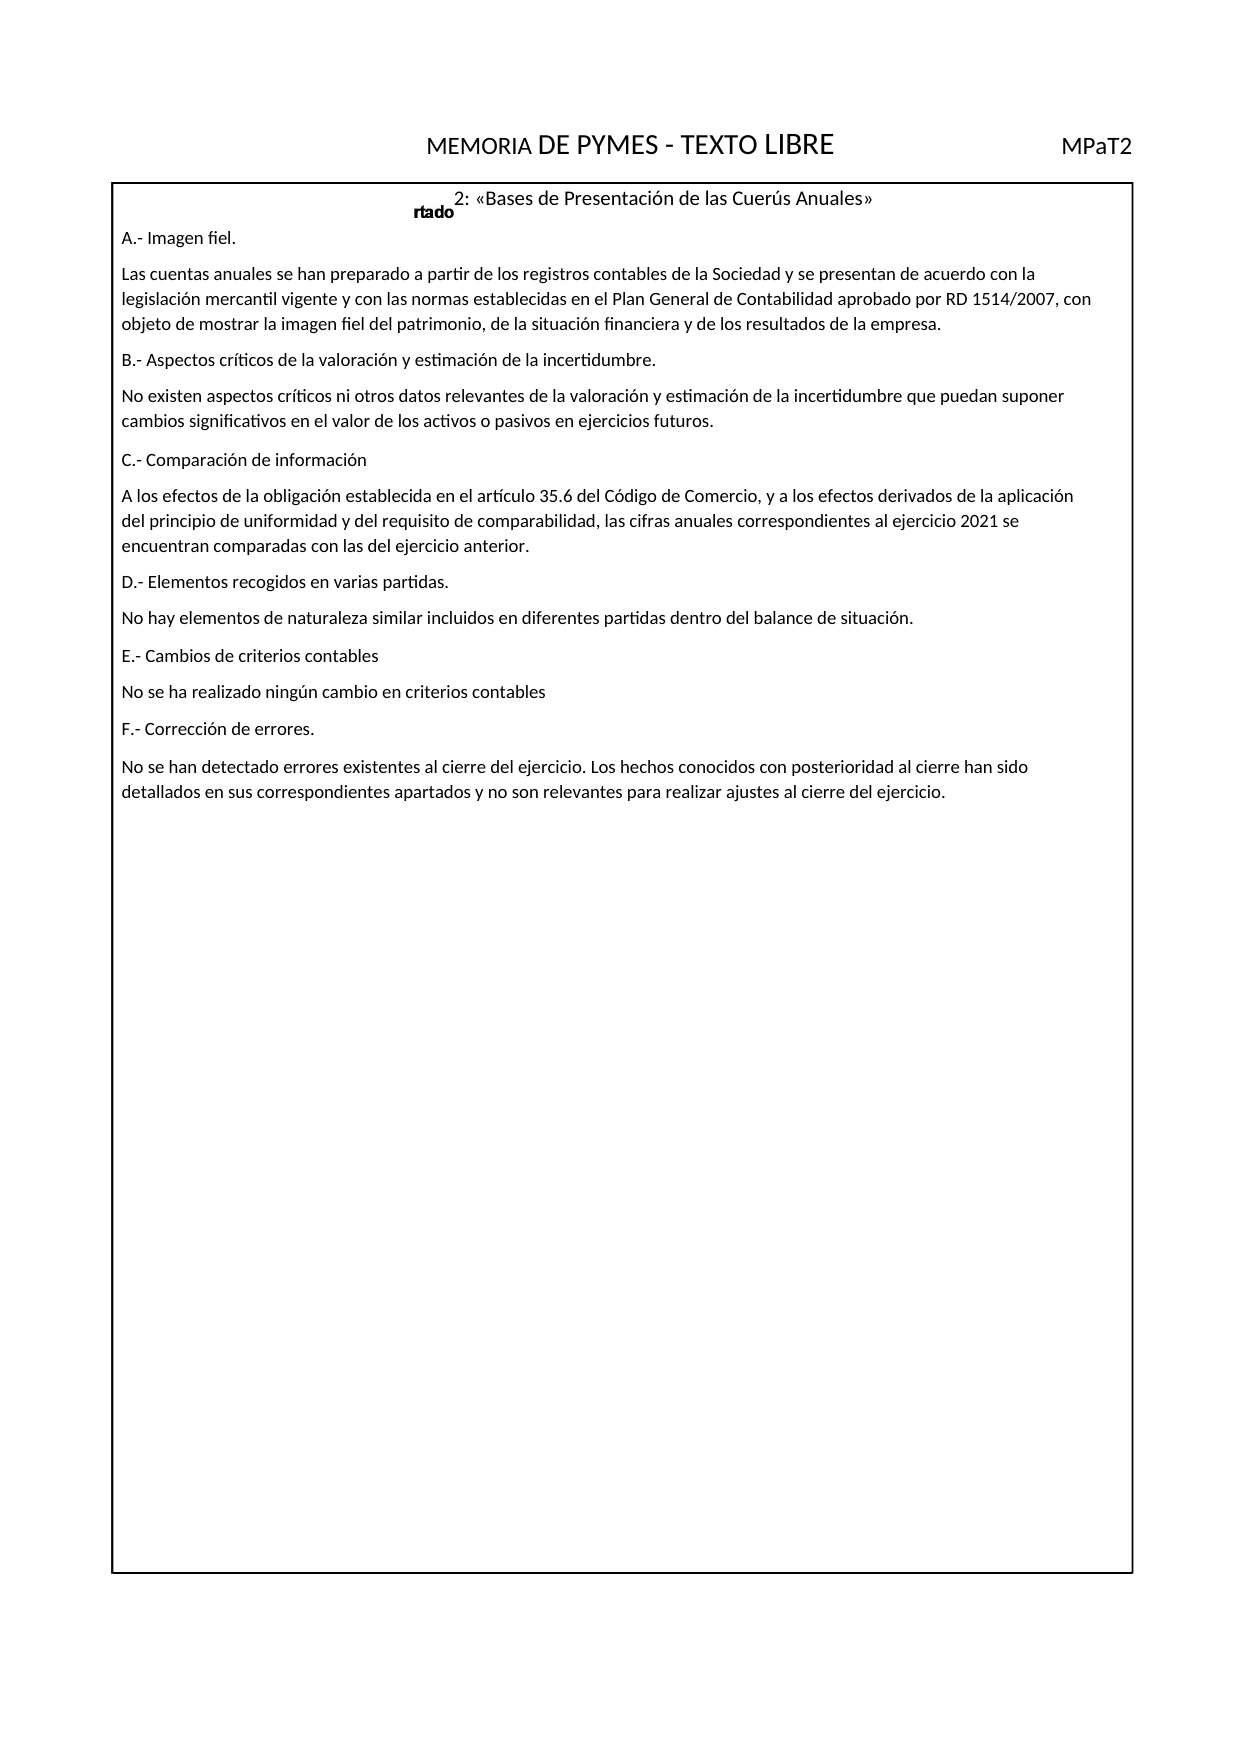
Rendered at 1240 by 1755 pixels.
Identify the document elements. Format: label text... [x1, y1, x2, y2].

text No se ha realizado ningún cambio en criterios contables [121, 681, 1099, 704]
text No se han detectado errores existentes al cierre del ejercicio. Los hechos conocidos con posterioridad al cierre han sido detallados en sus correspondientes apartados y no son relevantes para realizar ajustes al cierre del ejercicio. [121, 755, 1099, 803]
text B.- Aspectos críticos de la valoración y estimación de la incertidumbre. [121, 348, 1099, 371]
text A.- Imagen fiel. [121, 227, 1099, 249]
text E.- Cambios de criterios contables [121, 645, 1099, 668]
text 2: «Bases de Presentación de las Cuerús Anuales» [190, 184, 1098, 218]
text Las cuentas anuales se han preparado a partir de los registros contables de la Sociedad y se presentan de acuerdo con la legislación mercantil vigente y con las normas establecidas en el Plan General de Contabilidad aprobado por RD 1514/2007, con objeto de mostrar la imagen fiel del patrimonio, de la situación financiera y de los resultados de la empresa. [121, 263, 1099, 335]
text C.- Comparación de información [121, 448, 1099, 471]
text [190, 162, 1098, 182]
text A los efectos de la obligación establecida en el artículo 35.6 del Código de Comercio, y a los efectos derivados de la aplicación del principio de uniformidad y del requisito de comparabilidad, las cifras anuales correspondientes al ejercicio 2021 se encuentran comparadas con las del ejercicio anterior. [121, 484, 1099, 557]
text No hay elementos de naturaleza similar incluidos en diferentes partidas dentro del balance de situación. [121, 606, 1099, 629]
text No existen aspectos críticos ni otros datos relevantes de la valoración y estimación de la incertidumbre que puedan suponer cambios significativos en el valor de los activos o pasivos en ejercicios futuros. [121, 384, 1099, 432]
text F.- Corrección de errores. [121, 717, 1099, 740]
text D.- Elementos recogidos en varias partidas. [121, 570, 1099, 593]
